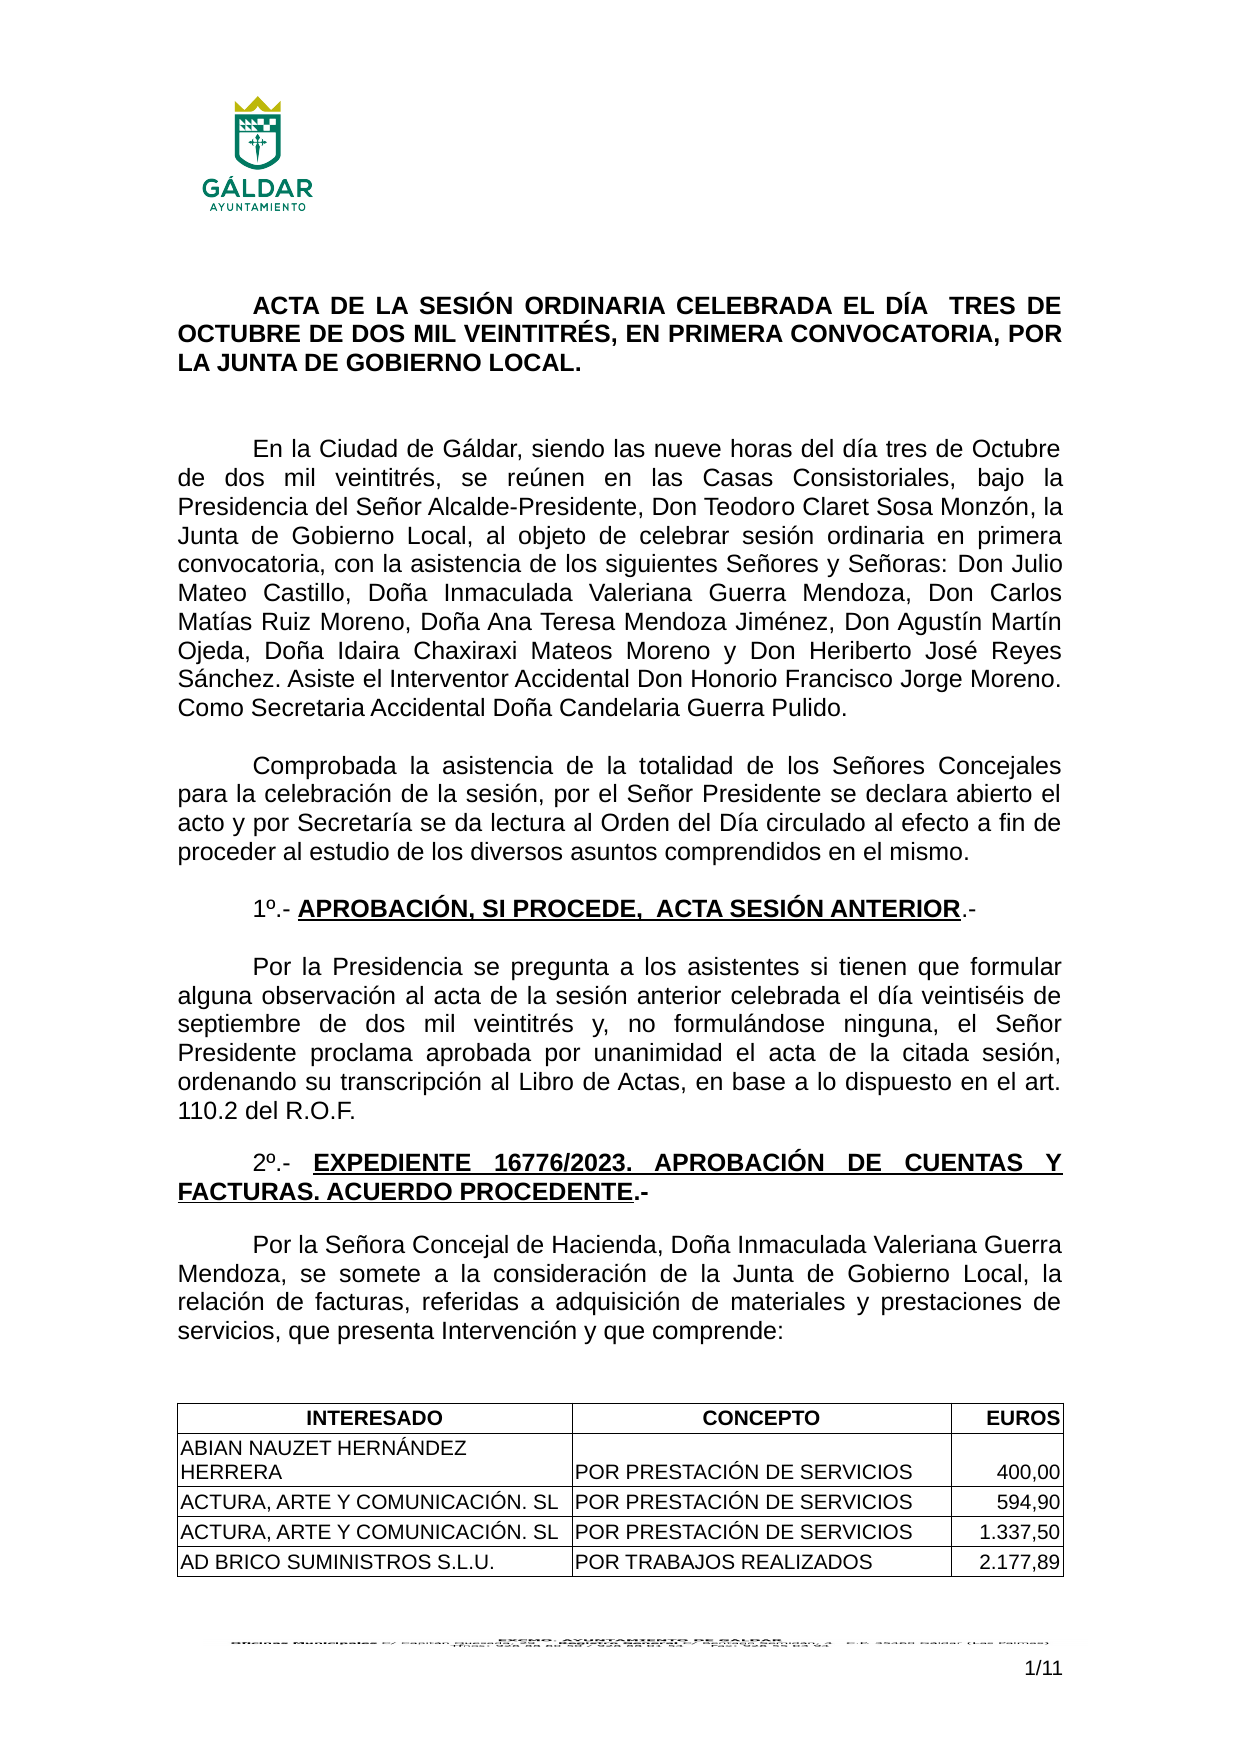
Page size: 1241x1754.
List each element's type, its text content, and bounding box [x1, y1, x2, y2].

table_cell 400,00 [952, 1434, 1063, 1486]
table_cell ACTURA, ARTE Y COMUNICACIÓN. SL [178, 1517, 572, 1546]
picture [184, 73, 331, 234]
table_cell ABIAN NAUZET HERNÁNDEZ HERRERA [178, 1434, 572, 1486]
table_header INTERESADO [178, 1404, 572, 1432]
text Por la Presidencia se pregunta a los asistentes si tienen que formular alguna observación al acta de la sesión anterior celebrada el día veintiséis de septiembre de dos mil veintitrés y, no formulándose ninguna, el Señor Presidente proclama aprobada por unanimidad el acta de la citada sesión, ordenando su transcripción al Libro de Actas, en base a lo dispuesto en el art. 110.2 del R.O.F. [177, 952, 1063, 1124]
table_cell 2.177,89 [952, 1547, 1063, 1576]
table_cell POR TRABAJOS REALIZADOS [573, 1547, 951, 1576]
text 1º.- APROBACIÓN, SI PROCEDE, ACTA SESIÓN ANTERIOR.- [177, 894, 1063, 923]
table_cell ACTURA, ARTE Y COMUNICACIÓN. SL [178, 1487, 572, 1516]
table_cell POR PRESTACIÓN DE SERVICIOS [573, 1434, 951, 1486]
table_header EUROS [952, 1404, 1063, 1432]
text 2º.- EXPEDIENTE 16776/2023. APROBACIÓN DE CUENTAS Y FACTURAS. ACUERDO PROCEDENTE.- [177, 1148, 1063, 1206]
text En la Ciudad de Gáldar, siendo las nueve horas del día tres de Octubre de dos mil veintitrés, se reúnen en las Casas Consistoriales, bajo la Presidencia del Señor Alcalde-Presidente, Don Teodoro Claret Sosa Monzón, la Junta de Gobierno Local, al objeto de celebrar sesión ordinaria en primera convocatoria, con la asistencia de los siguientes Señores y Señoras: Don Julio Mateo Castillo, Doña Inmaculada Valeriana Guerra Mendoza, Don Carlos Matías Ruiz Moreno, Doña Ana Teresa Mendoza Jiménez, Don Agustín Martín Ojeda, Doña Idaira Chaxiraxi Mateos Moreno y Don Heriberto José Reyes Sánchez. Asiste el Interventor Accidental Don Honorio Francisco Jorge Moreno. Como Secretaria Accidental Doña Candelaria Guerra Pulido. [177, 434, 1063, 722]
picture [233, 1639, 1058, 1647]
table_cell POR PRESTACIÓN DE SERVICIOS [573, 1487, 951, 1516]
text ACTA DE LA SESIÓN ORDINARIA CELEBRADA EL DÍA TRES DE OCTUBRE DE DOS MIL VEINTITRÉS, EN PRIMERA CONVOCATORIA, POR LA JUNTA DE GOBIERNO LOCAL. [177, 291, 1063, 377]
text Por la Señora Concejal de Hacienda, Doña Inmaculada Valeriana Guerra Mendoza, se somete a la consideración de la Junta de Gobierno Local, la relación de facturas, referidas a adquisición de materiales y prestaciones de servicios, que presenta Intervención y que comprende: [177, 1230, 1063, 1345]
table_header CONCEPTO [573, 1404, 951, 1432]
text Comprobada la asistencia de la totalidad de los Señores Concejales para la celebración de la sesión, por el Señor Presidente se declara abierto el acto y por Secretaría se da lectura al Orden del Día circulado al efecto a fin de proceder al estudio de los diversos asuntos comprendidos en el mismo. [177, 751, 1063, 866]
table_cell 1.337,50 [952, 1517, 1063, 1546]
table_cell 594,90 [952, 1487, 1063, 1516]
table_cell AD BRICO SUMINISTROS S.L.U. [178, 1547, 572, 1576]
table_cell POR PRESTACIÓN DE SERVICIOS [573, 1517, 951, 1546]
